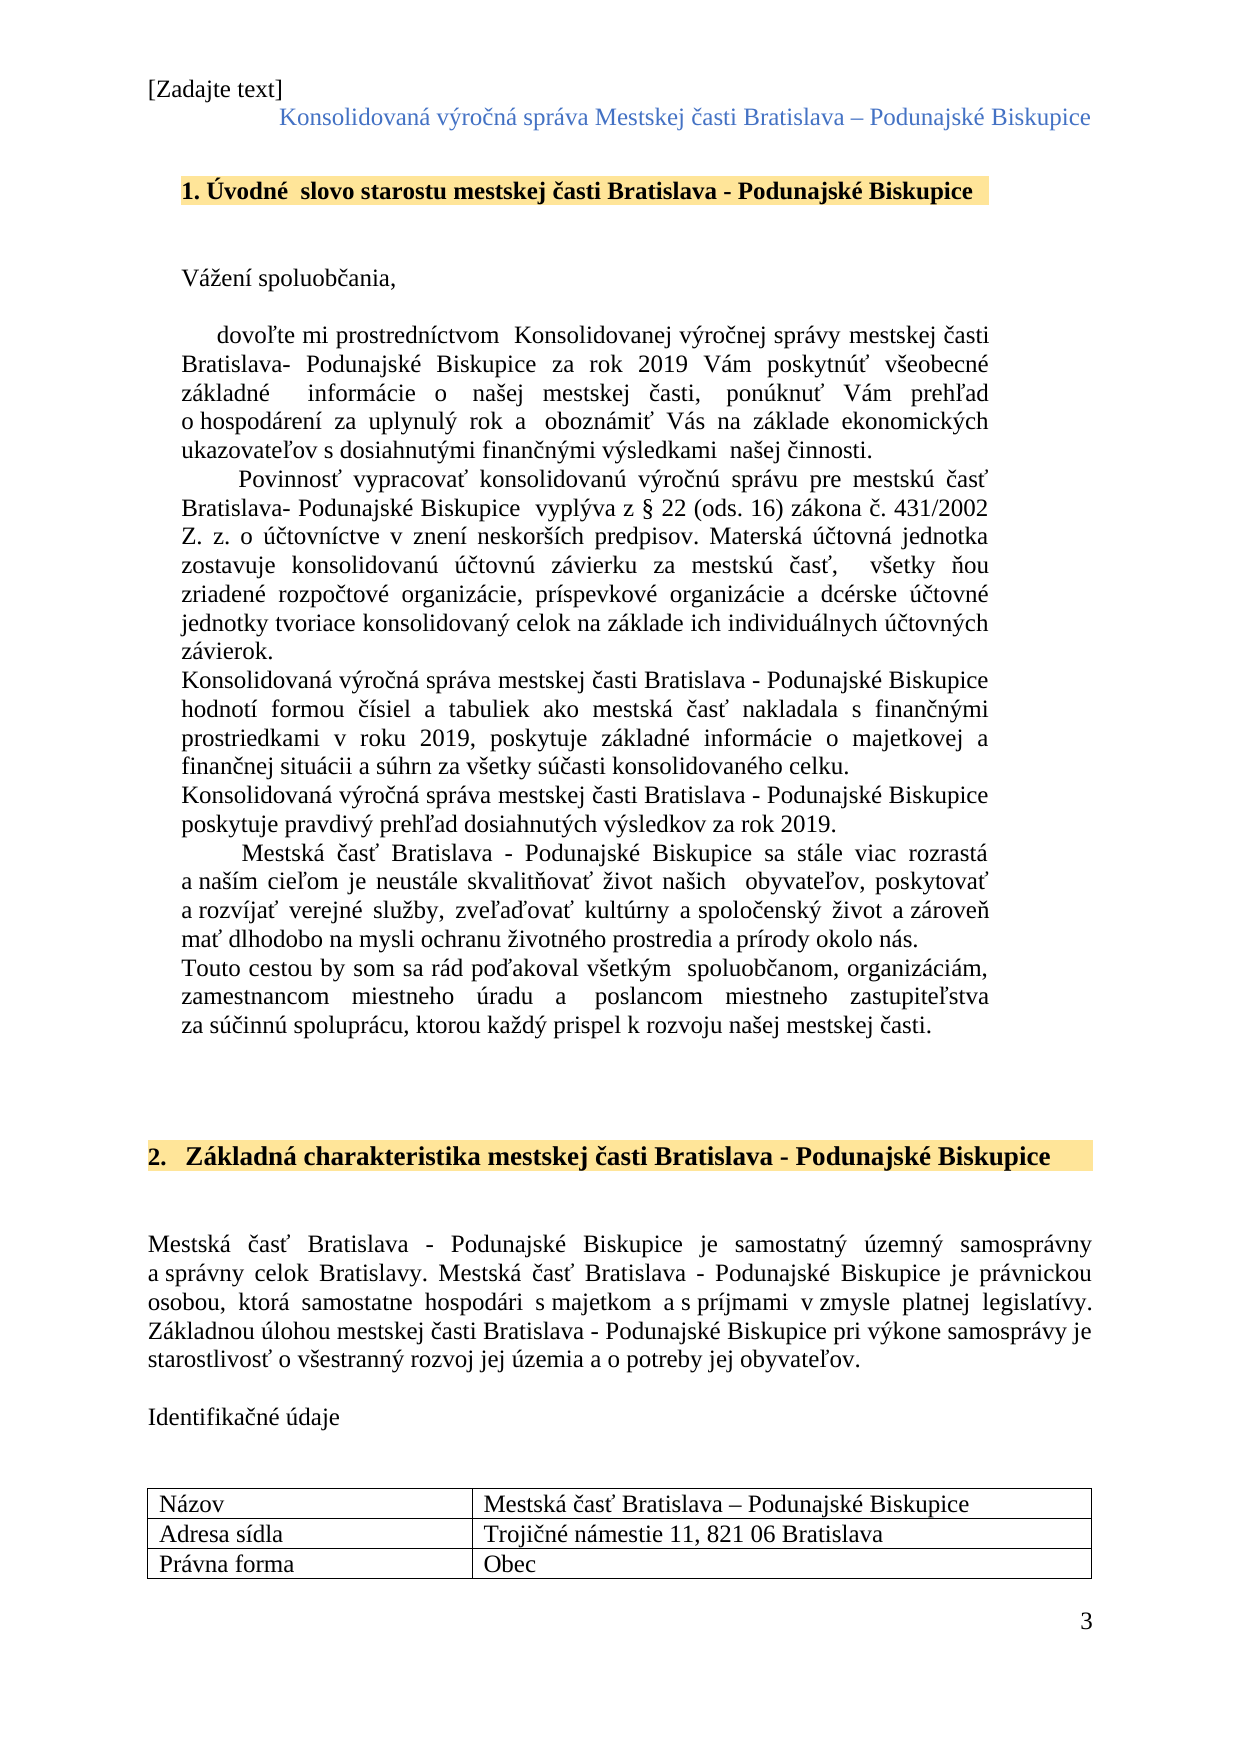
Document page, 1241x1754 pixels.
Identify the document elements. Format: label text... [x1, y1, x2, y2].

table_cell [1051, 176, 1105, 1068]
table_cell [997, 176, 1051, 1068]
text Mestská časť Bratislava - Podunajské Biskupice je samostatný územný samosprávny a správny celok Bratislavy. Mestská časť Bratislava - Podunajské Biskupice je právnickou osobou, ktorá samostatne hospodári s majetkom a s príjmami v zmysle platnej legislatívy. Základnou úlohou mestskej časti Bratislava - Podunajské Biskupice pri výkone samosprávy je starostlivosť o všestranný rozvoj jej územia a o potreby jej obyvateľov. [148, 1229, 1093, 1373]
table_cell Adresa sídla [148, 1519, 472, 1548]
list Základná charakteristika mestskej časti Bratislava - Podunajské Biskupice [148, 1140, 1093, 1171]
table_cell [1105, 148, 1223, 1068]
table_cell [166, 148, 174, 1068]
table_cell Obec [473, 1549, 1091, 1578]
table_header Názov [148, 1489, 472, 1518]
table_cell [1223, 148, 1240, 1068]
table_header [1051, 148, 1105, 176]
text Identifikačné údaje [148, 1402, 1093, 1431]
table_header [997, 148, 1051, 176]
table_header [153, 148, 166, 1068]
table_cell 1. Úvodné slovo starostu mestskej časti Bratislava - Podunajské Biskupice Vážení spoluobčania, dovoľte mi prostredníctvom Konsolidovanej výročnej správy mestskej časti Bratislava- Podunajské Biskupice za rok 2019 Vám poskytnúť všeobecné základné informácie o našej mestskej časti, ponúknuť Vám prehľad o hospodárení za uplynulý rok a oboznámiť Vás na základe ekonomických ukazovateľov s dosiahnutými finančnými výsledkami našej činnosti. Povinnosť vypracovať konsolidovanú výročnú správu pre mestskú časť Bratislava- Podunajské Biskupice vyplýva z § 22 (ods. 16) zákona č. 431/2002 Z. z. o účtovníctve v znení neskorších predpisov. Materská účtovná jednotka zostavuje konsolidovanú účtovnú závierku za mestskú časť, všetky ňou zriadené rozpočtové organizácie, príspevkové organizácie a dcérske účtovné jednotky tvoriace konsolidovaný celok na základe ich individuálnych účtovných závierok. Konsolidovaná výročná správa mestskej časti Bratislava - Podunajské Biskupice hodnotí formou čísiel a tabuliek ako mestská časť nakladala s finančnými prostriedkami v roku 2019, poskytuje základné informácie o majetkovej a finančnej situácii a súhrn za všetky súčasti konsolidovaného celku. Konsolidovaná výročná správa mestskej časti Bratislava - Podunajské Biskupice poskytuje pravdivý prehľad dosiahnutých výsledkov za rok 2019. Mestská časť Bratislava - Podunajské Biskupice sa stále viac rozrastá a naším cieľom je neustále skvalitňovať život našich obyvateľov, poskytovať a rozvíjať verejné služby, zveľaďovať kultúrny a spoločenský život a zároveň mať dlhodobo na mysli ochranu životného prostredia a prírody okolo nás. Touto cestou by som sa rád poďakoval všetkým spoluobčanom, organizáciám, zamestnancom miestneho úradu a poslancom miestneho zastupiteľstva za súčinnú spoluprácu, ktorou každý prispel k rozvoju našej mestskej časti. [174, 176, 997, 1068]
table_header [174, 148, 997, 176]
table_header Mestská časť Bratislava – Podunajské Biskupice [473, 1489, 1091, 1518]
table_cell Trojičné námestie 11, 821 06 Bratislava [473, 1519, 1091, 1548]
table_cell Právna forma [148, 1549, 472, 1578]
